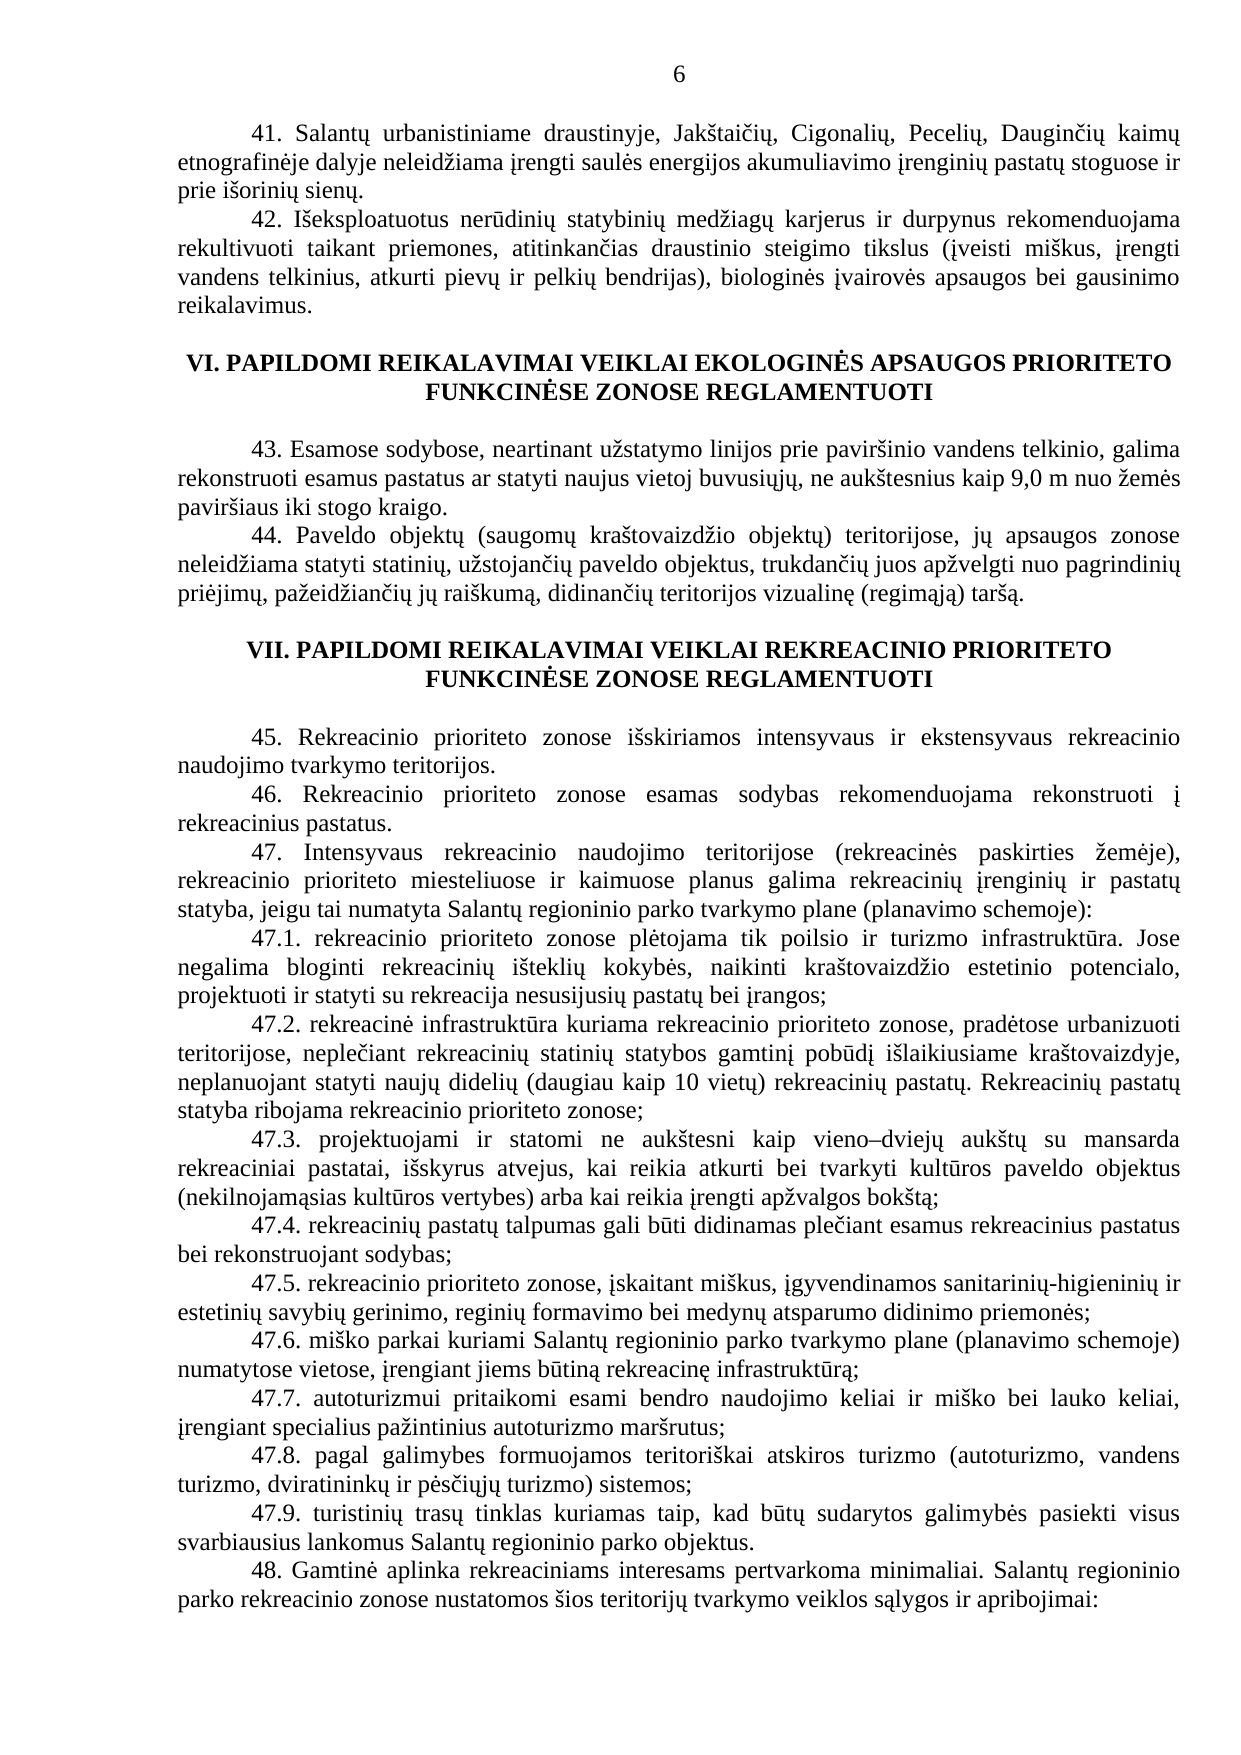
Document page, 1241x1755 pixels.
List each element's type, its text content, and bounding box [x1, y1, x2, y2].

text 43. Esamose sodybose, neartinant užstatymo linijos prie paviršinio vandens telkinio, galima rekonstruoti esamus pastatus ar statyti naujus vietoj buvusiųjų, ne aukštesnius kaip 9,0 m nuo žemės paviršiaus iki stogo kraigo. [177, 434, 1181, 521]
text 44. Paveldo objektų (saugomų kraštovaizdžio objektų) teritorijose, jų apsaugos zonose neleidžiama statyti statinių, užstojančių paveldo objektus, trukdančių juos apžvelgti nuo pagrindinių priėjimų, pažeidžiančių jų raiškumą, didinančių teritorijos vizualinę (regimąją) taršą. [177, 521, 1181, 607]
text 47.3. projektuojami ir statomi ne aukštesni kaip vieno–dviejų aukštų su mansarda rekreaciniai pastatai, išskyrus atvejus, kai reikia atkurti bei tvarkyti kultūros paveldo objektus (nekilnojamąsias kultūros vertybes) arba kai reikia įrengti apžvalgos bokštą; [177, 1124, 1181, 1211]
text 47.4. rekreacinių pastatų talpumas gali būti didinamas plečiant esamus rekreacinius pastatus bei rekonstruojant sodybas; [177, 1211, 1181, 1268]
text 47.6. miško parkai kuriami Salantų regioninio parko tvarkymo plane (planavimo schemoje) numatytose vietose, įrengiant jiems būtiną rekreacinę infrastruktūrą; [177, 1326, 1181, 1383]
text 47.2. rekreacinė infrastruktūra kuriama rekreacinio prioriteto zonose, pradėtose urbanizuoti teritorijose, neplečiant rekreacinių statinių statybos gamtinį pobūdį išlaikiusiame kraštovaizdyje, neplanuojant statyti naujų didelių (daugiau kaip 10 vietų) rekreacinių pastatų. Rekreacinių pastatų statyba ribojama rekreacinio prioriteto zonose; [177, 1009, 1181, 1124]
text 47.1. rekreacinio prioriteto zonose plėtojama tik poilsio ir turizmo infrastruktūra. Jose negalima bloginti rekreacinių išteklių kokybės, naikinti kraštovaizdžio estetinio potencialo, projektuoti ir statyti su rekreacija nesusijusių pastatų bei įrangos; [177, 923, 1181, 1009]
text 46. Rekreacinio prioriteto zonose esamas sodybas rekomenduojama rekonstruoti į rekreacinius pastatus. [177, 779, 1181, 837]
text 42. Išeksploatuotus nerūdinių statybinių medžiagų karjerus ir durpynus rekomenduojama rekultivuoti taikant priemones, atitinkančias draustinio steigimo tikslus (įveisti miškus, įrengti vandens telkinius, atkurti pievų ir pelkių bendrijas), biologinės įvairovės apsaugos bei gausinimo reikalavimus. [177, 204, 1181, 319]
text 47.9. turistinių trasų tinklas kuriamas taip, kad būtų sudarytos galimybės pasiekti visus svarbiausius lankomus Salantų regioninio parko objektus. [177, 1498, 1181, 1556]
text 47.7. autoturizmui pritaikomi esami bendro naudojimo keliai ir miško bei lauko keliai, įrengiant specialius pažintinius autoturizmo maršrutus; [177, 1383, 1181, 1441]
text 47.8. pagal galimybes formuojamos teritoriškai atskiros turizmo (autoturizmo, vandens turizmo, dviratininkų ir pėsčiųjų turizmo) sistemos; [177, 1441, 1181, 1498]
text 47.5. rekreacinio prioriteto zonose, įskaitant miškus, įgyvendinamos sanitarinių-higieninių ir estetinių savybių gerinimo, reginių formavimo bei medynų atsparumo didinimo priemonės; [177, 1268, 1181, 1326]
text 47. Intensyvaus rekreacinio naudojimo teritorijose (rekreacinės paskirties žemėje), rekreacinio prioriteto miesteliuose ir kaimuose planus galima rekreacinių įrenginių ir pastatų statyba, jeigu tai numatyta Salantų regioninio parko tvarkymo plane (planavimo schemoje): [177, 837, 1181, 923]
text 48. Gamtinė aplinka rekreaciniams interesams pertvarkoma minimaliai. Salantų regioninio parko rekreacinio zonose nustatomos šios teritorijų tvarkymo veiklos sąlygos ir apribojimai: [177, 1556, 1181, 1613]
text 45. Rekreacinio prioriteto zonose išskiriamos intensyvaus ir ekstensyvaus rekreacinio naudojimo tvarkymo teritorijos. [177, 722, 1181, 779]
text VI. PAPILDOMI REIKALAVIMAI VEIKLAI EKOLOGINĖS APSAUGOS prioriteto funkcinėSE zonOSE REGLAMENTUOTI [177, 348, 1181, 406]
text VII. PAPILDOMI REIKALAVIMAI VEIKLAI rekreacinio prioriteto funkcinėSE zonOSE REGLAMENTUOTI [177, 636, 1181, 693]
text 41. Salantų urbanistiniame draustinyje, Jakštaičių, Cigonalių, Pecelių, Dauginčių kaimų etnografinėje dalyje neleidžiama įrengti saulės energijos akumuliavimo įrenginių pastatų stoguose ir prie išorinių sienų. [177, 118, 1181, 204]
